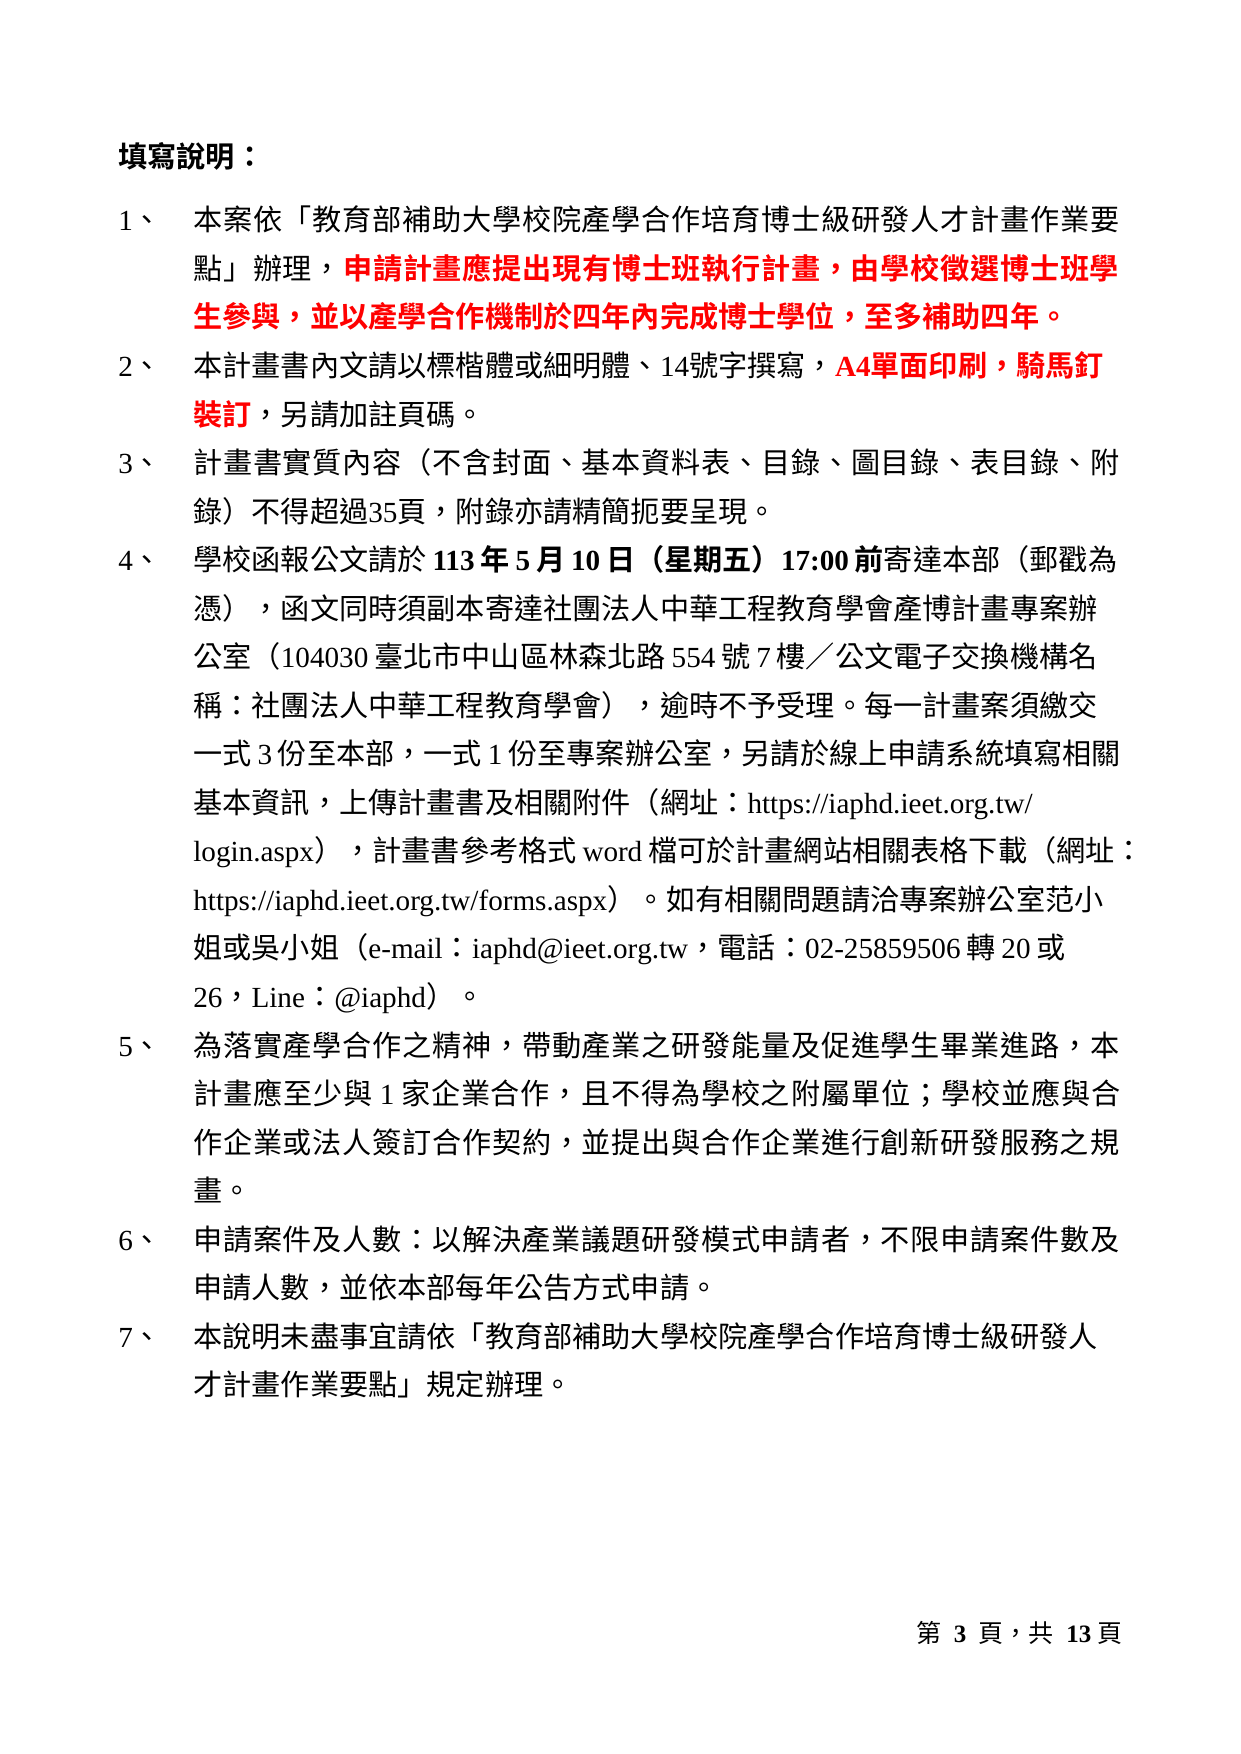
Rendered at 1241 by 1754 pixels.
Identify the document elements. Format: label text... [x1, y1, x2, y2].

list 計畫書實質內容（不含封面、基本資料表、目錄、圖目錄、表目錄、附錄）不得超過35頁，附錄亦請精簡扼要呈現。 [118, 440, 1122, 531]
list 本說明未盡事宜請依「教育部補助大學校院產學合作培育博士級研發人才計畫作業要點」規定辦理。 [118, 1313, 1122, 1404]
list 本計畫書內文請以標楷體或細明體、14號字撰寫，A4單面印刷，騎馬釘裝訂，另請加註頁碼。 [118, 343, 1122, 433]
list 申請案件及人數：以解決產業議題研發模式申請者，不限申請案件數及申請人數，並依本部每年公告方式申請。 [118, 1216, 1122, 1307]
list 學校函報公文請於113年5月10日（星期五）17:00前寄達本部（郵戳為憑），函文同時須副本寄達社團法人中華工程教育學會產博計畫專案辦公室（104030臺北市中山區林森北路554號7樓／公文電子交換機構名稱：社團法人中華工程教育學會），逾時不予受理。每一計畫案須繳交一式3份至本部，一式1份至專案辦公室，另請於線上申請系統填寫相關基本資訊，上傳計畫書及相關附件（網址：https://iaphd.ieet.org.tw/login.aspx），計畫書參考格式word檔可於計畫網站相關表格下載（網址：https://iaphd.ieet.org.tw/forms.aspx）。如有相關問題請洽專案辦公室范小姐或吳小姐（e-mail：iaphd@ieet.org.tw，電話：02-25859506轉20或26，Line：@iaphd）。 [118, 537, 1122, 1016]
list 為落實產學合作之精神，帶動產業之研發能量及促進學生畢業進路，本計畫應至少與1家企業合作，且不得為學校之附屬單位；學校並應與合作企業或法人簽訂合作契約，並提出與合作企業進行創新研發服務之規畫。 [118, 1022, 1122, 1210]
text 填寫說明： [118, 133, 1122, 176]
list 本案依「教育部補助大學校院產學合作培育博士級研發人才計畫作業要點」辦理，申請計畫應提出現有博士班執行計畫，由學校徵選博士班學生參與，並以產學合作機制於四年內完成博士學位，至多補助四年。 [118, 197, 1122, 336]
